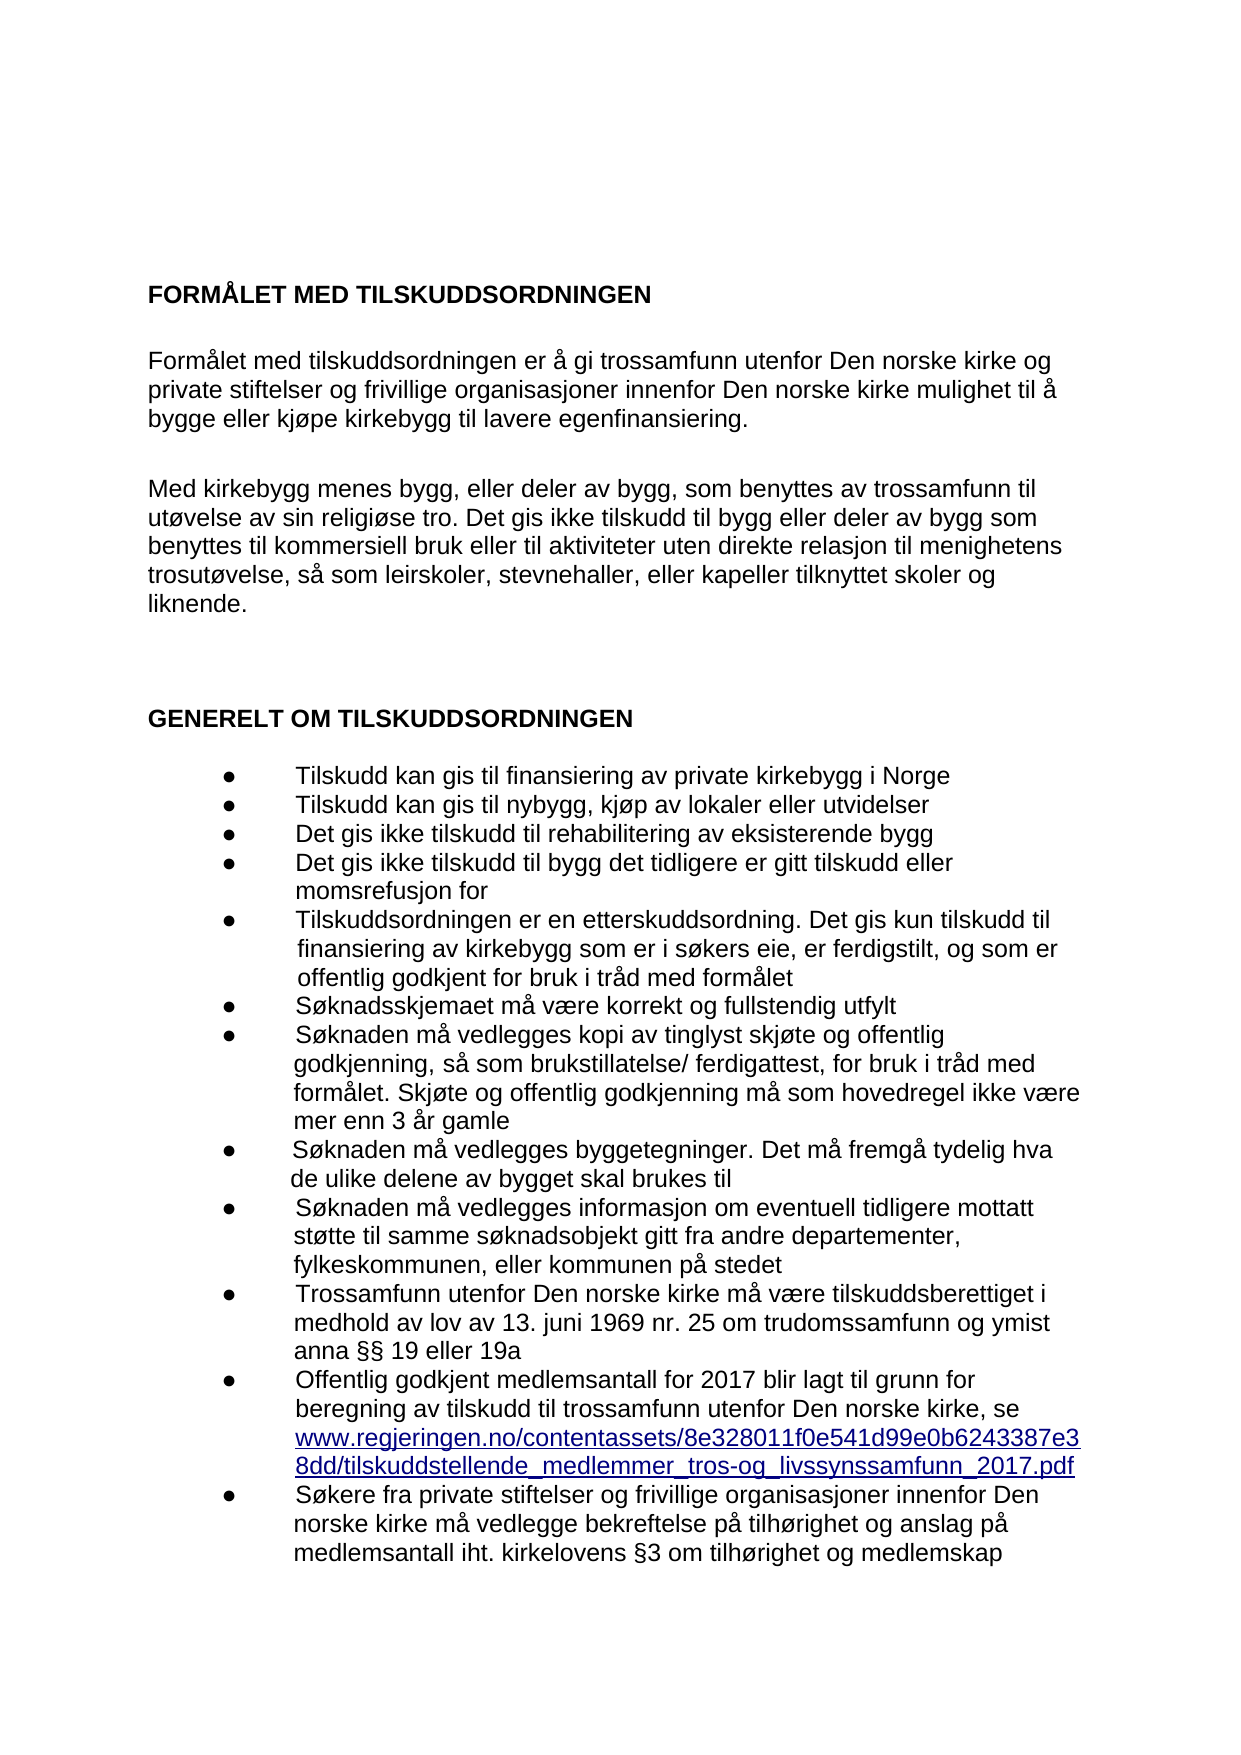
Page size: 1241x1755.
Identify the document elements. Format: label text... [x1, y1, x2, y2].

text medlemsantall iht. kirkelovens §3 om tilhørighet og medlemskap [148, 1538, 1093, 1566]
text beregning av tilskudd til trossamfunn utenfor Den norske kirke, se www.regjeringen.no/contentassets/8e328011f0e541d99e0b6243387e38dd/tilskuddstellende_medlemmer_tros-og_livssynssamfunn_2017.pdf [295, 1394, 1093, 1480]
text momsrefusjon for [148, 876, 1093, 905]
text GENERELT OM TILSKUDDSORDNINGEN [148, 704, 1093, 733]
text offentlig godkjent for bruk i tråd med formålet [221, 963, 1093, 991]
text ● Søknaden må vedlegges kopi av tinglyst skjøte og offentlig [148, 1020, 1093, 1049]
text ● Søknaden må vedlegges informasjon om eventuell tidligere mottatt [148, 1193, 1093, 1221]
text de ulike delene av bygget skal brukes til [207, 1164, 1093, 1193]
text støtte til samme søknadsobjekt gitt fra andre departementer, [148, 1221, 1093, 1250]
text ● Trossamfunn utenfor Den norske kirke må være tilskuddsberettiget i [148, 1279, 1093, 1308]
text ● Det gis ikke tilskudd til bygg det tidligere er gitt tilskudd eller [148, 848, 1093, 876]
text ● Offentlig godkjent medlemsantall for 2017 blir lagt til grunn for [148, 1365, 1093, 1394]
text mer enn 3 år gamle [148, 1106, 1093, 1135]
text formålet. Skjøte og offentlig godkjenning må som hovedregel ikke være [148, 1078, 1093, 1106]
text fylkeskommunen, eller kommunen på stedet [148, 1250, 1093, 1279]
text ● Tilskuddsordningen er en etterskuddsordning. Det gis kun tilskudd til [148, 905, 1093, 934]
text finansiering av kirkebygg som er i søkers eie, er ferdigstilt, og som er [221, 934, 1093, 963]
text ● Søkere fra private stiftelser og frivillige organisasjoner innenfor Den [148, 1480, 1093, 1509]
text Med kirkebygg menes bygg, eller deler av bygg, som benyttes av trossamfunn til utøvelse av sin religiøse tro. Det gis ikke tilskudd til bygg eller deler av bygg som benyttes til kommersiell bruk eller til aktiviteter uten direkte relasjon til menighetens trosutøvelse, så som leirskoler, stevnehaller, eller kapeller tilknyttet skoler og liknende. [148, 474, 1093, 618]
subtitle Formålet med tilskuddsordningen er å gi trossamfunn utenfor Den norske kirke og private stiftelser og frivillige organisasjoner innenfor Den norske kirke mulighet til å bygge eller kjøpe kirkebygg til lavere egenfinansiering. [148, 346, 1093, 433]
text ● Tilskudd kan gis til nybygg, kjøp av lokaler eller utvidelser [148, 790, 1093, 819]
subtitle FORMÅLET MED TILSKUDDSORDNINGEN [148, 280, 1093, 309]
text ● Tilskudd kan gis til finansiering av private kirkebygg i Norge [148, 761, 1093, 790]
text ● Det gis ikke tilskudd til rehabilitering av eksisterende bygg [148, 819, 1093, 848]
text norske kirke må vedlegge bekreftelse på tilhørighet og anslag på [148, 1509, 1093, 1538]
text godkjenning, så som brukstillatelse/ ferdigattest, for bruk i tråd med [148, 1049, 1093, 1078]
text anna §§ 19 eller 19a [148, 1336, 1093, 1365]
text medhold av lov av 13. juni 1969 nr. 25 om trudomssamfunn og ymist [148, 1308, 1093, 1336]
text ● Søknadsskjemaet må være korrekt og fullstendig utfylt [148, 991, 1093, 1020]
text ● Søknaden må vedlegges byggetegninger. Det må fremgå tydelig hva [148, 1135, 1093, 1164]
